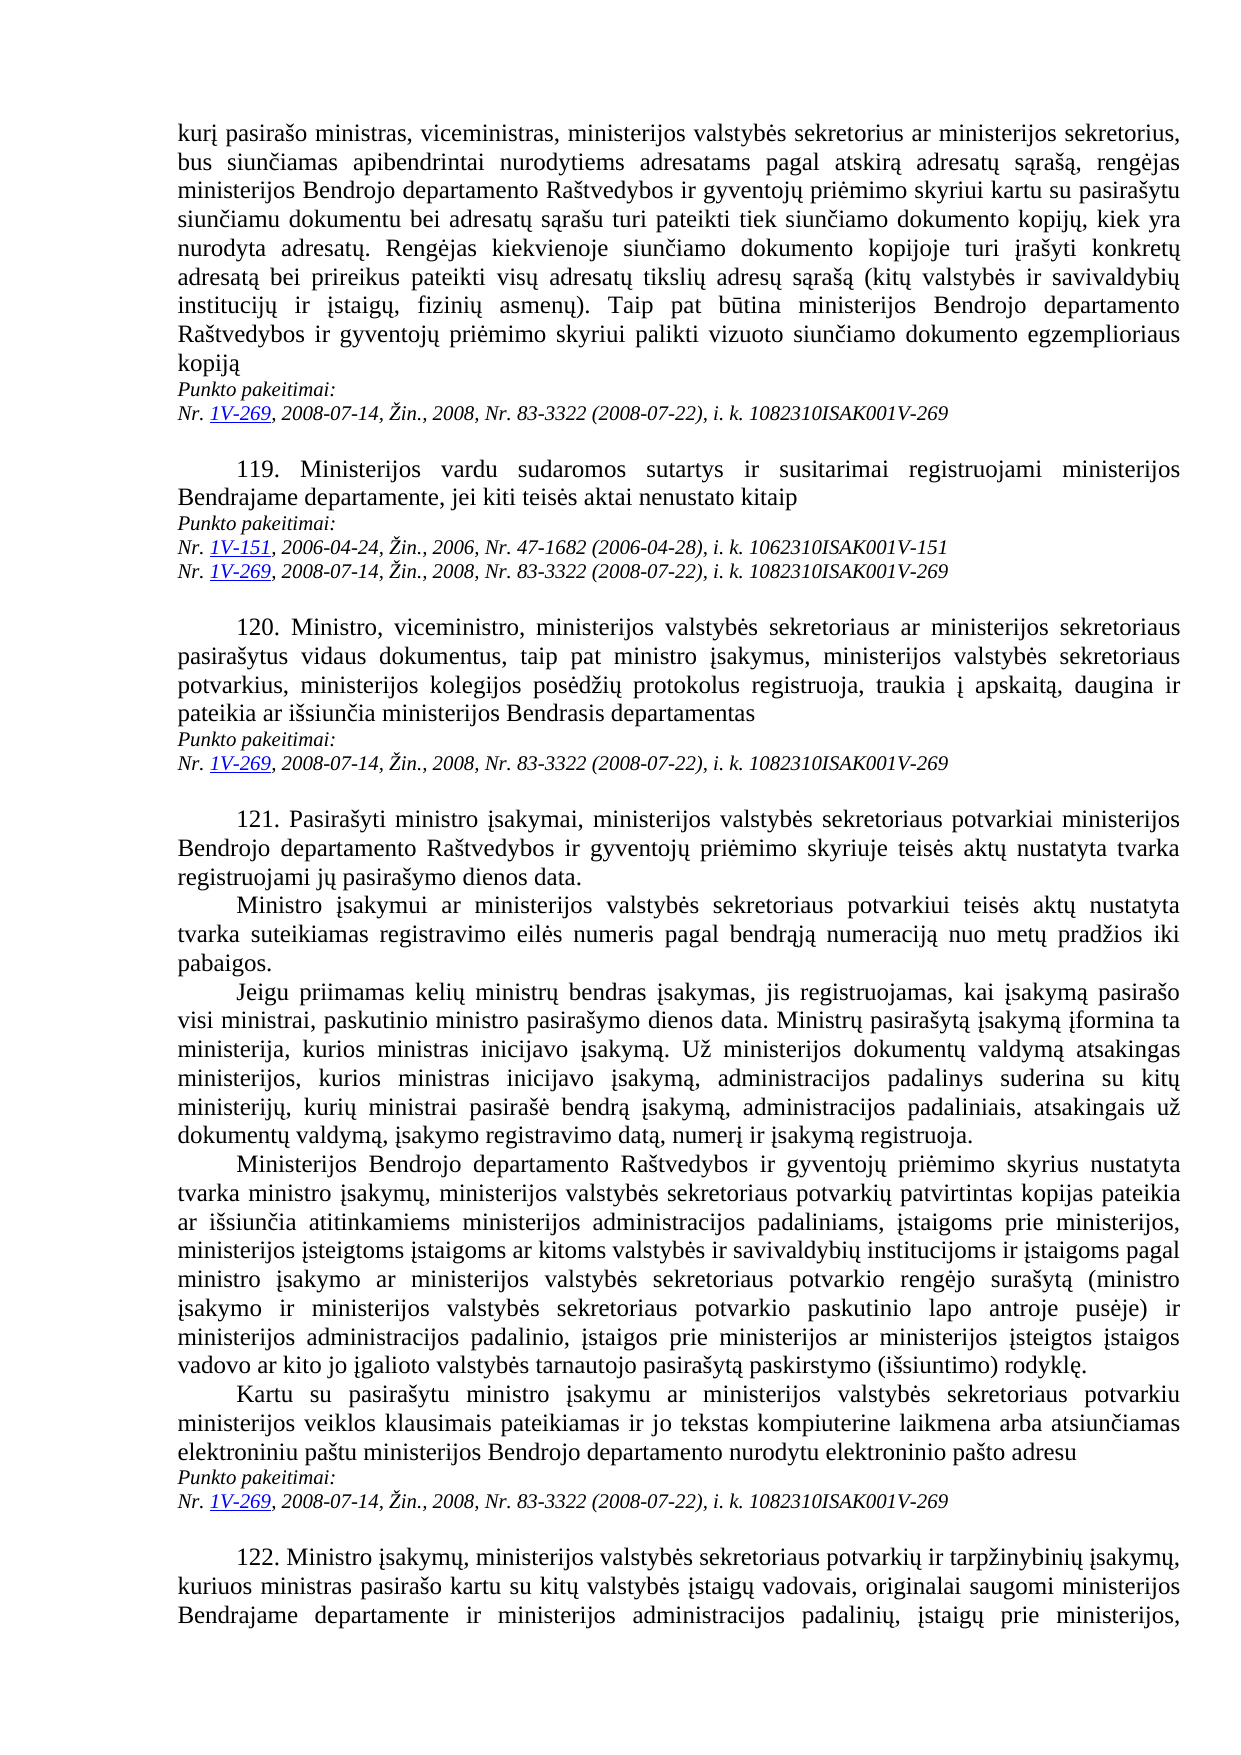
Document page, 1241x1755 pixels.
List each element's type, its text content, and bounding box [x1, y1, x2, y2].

text Nr. 1V-269, 2008-07-14, Žin., 2008, Nr. 83-3322 (2008-07-22), i. k. 1082310ISAK001V-269 [177, 401, 1181, 425]
text Nr. 1V-269, 2008-07-14, Žin., 2008, Nr. 83-3322 (2008-07-22), i. k. 1082310ISAK001V-269 [177, 751, 1181, 775]
text 121. Pasirašyti ministro įsakymai, ministerijos valstybės sekretoriaus potvarkiai ministerijos Bendrojo departamento Raštvedybos ir gyventojų priėmimo skyriuje teisės aktų nustatyta tvarka registruojami jų pasirašymo dienos data. [177, 804, 1181, 890]
text kurį pasirašo ministras, viceministras, ministerijos valstybės sekretorius ar ministerijos sekretorius, bus siunčiamas apibendrintai nurodytiems adresatams pagal atskirą adresatų sąrašą, rengėjas ministerijos Bendrojo departamento Raštvedybos ir gyventojų priėmimo skyriui kartu su pasirašytu siunčiamu dokumentu bei adresatų sąrašu turi pateikti tiek siunčiamo dokumento kopijų, kiek yra nurodyta adresatų. Rengėjas kiekvienoje siunčiamo dokumento kopijoje turi įrašyti konkretų adresatą bei prireikus pateikti visų adresatų tikslių adresų sąrašą (kitų valstybės ir savivaldybių institucijų ir įstaigų, fizinių asmenų). Taip pat būtina ministerijos Bendrojo departamento Raštvedybos ir gyventojų priėmimo skyriui palikti vizuoto siunčiamo dokumento egzemplioriaus kopiją [177, 118, 1181, 377]
text Nr. 1V-269, 2008-07-14, Žin., 2008, Nr. 83-3322 (2008-07-22), i. k. 1082310ISAK001V-269 [177, 559, 1181, 583]
text Punkto pakeitimai: [177, 377, 1181, 401]
text Kartu su pasirašytu ministro įsakymu ar ministerijos valstybės sekretoriaus potvarkiu ministerijos veiklos klausimais pateikiamas ir jo tekstas kompiuterine laikmena arba atsiunčiamas elektroniniu paštu ministerijos Bendrojo departamento nurodytu elektroninio pašto adresu [177, 1379, 1181, 1465]
text Punkto pakeitimai: [177, 511, 1181, 535]
text Ministerijos Bendrojo departamento Raštvedybos ir gyventojų priėmimo skyrius nustatyta tvarka ministro įsakymų, ministerijos valstybės sekretoriaus potvarkių patvirtintas kopijas pateikia ar išsiunčia atitinkamiems ministerijos administracijos padaliniams, įstaigoms prie ministerijos, ministerijos įsteigtoms įstaigoms ar kitoms valstybės ir savivaldybių institucijoms ir įstaigoms pagal ministro įsakymo ar ministerijos valstybės sekretoriaus potvarkio rengėjo surašytą (ministro įsakymo ir ministerijos valstybės sekretoriaus potvarkio paskutinio lapo antroje pusėje) ir ministerijos administracijos padalinio, įstaigos prie ministerijos ar ministerijos įsteigtos įstaigos vadovo ar kito jo įgalioto valstybės tarnautojo pasirašytą paskirstymo (išsiuntimo) rodyklę. [177, 1149, 1181, 1379]
text Punkto pakeitimai: [177, 1465, 1181, 1489]
text Jeigu priimamas kelių ministrų bendras įsakymas, jis registruojamas, kai įsakymą pasirašo visi ministrai, paskutinio ministro pasirašymo dienos data. Ministrų pasirašytą įsakymą įformina ta ministerija, kurios ministras inicijavo įsakymą. Už ministerijos dokumentų valdymą atsakingas ministerijos, kurios ministras inicijavo įsakymą, administracijos padalinys suderina su kitų ministerijų, kurių ministrai pasirašė bendrą įsakymą, administracijos padaliniais, atsakingais už dokumentų valdymą, įsakymo registravimo datą, numerį ir įsakymą registruoja. [177, 977, 1181, 1149]
text 120. Ministro, viceministro, ministerijos valstybės sekretoriaus ar ministerijos sekretoriaus pasirašytus vidaus dokumentus, taip pat ministro įsakymus, ministerijos valstybės sekretoriaus potvarkius, ministerijos kolegijos posėdžių protokolus registruoja, traukia į apskaitą, daugina ir pateikia ar išsiunčia ministerijos Bendrasis departamentas [177, 612, 1181, 727]
text Nr. 1V-151, 2006-04-24, Žin., 2006, Nr. 47-1682 (2006-04-28), i. k. 1062310ISAK001V-151 [177, 535, 1181, 559]
text Punkto pakeitimai: [177, 727, 1181, 751]
text 122. Ministro įsakymų, ministerijos valstybės sekretoriaus potvarkių ir tarpžinybinių įsakymų, kuriuos ministras pasirašo kartu su kitų valstybės įstaigų vadovais, originalai saugomi ministerijos Bendrajame departamente ir ministerijos administracijos padalinių, įstaigų prie ministerijos, [177, 1542, 1181, 1628]
text 119. Ministerijos vardu sudaromos sutartys ir susitarimai registruojami ministerijos Bendrajame departamente, jei kiti teisės aktai nenustato kitaip [177, 454, 1181, 511]
text Ministro įsakymui ar ministerijos valstybės sekretoriaus potvarkiui teisės aktų nustatyta tvarka suteikiamas registravimo eilės numeris pagal bendrąją numeraciją nuo metų pradžios iki pabaigos. [177, 890, 1181, 977]
text Nr. 1V-269, 2008-07-14, Žin., 2008, Nr. 83-3322 (2008-07-22), i. k. 1082310ISAK001V-269 [177, 1489, 1181, 1513]
